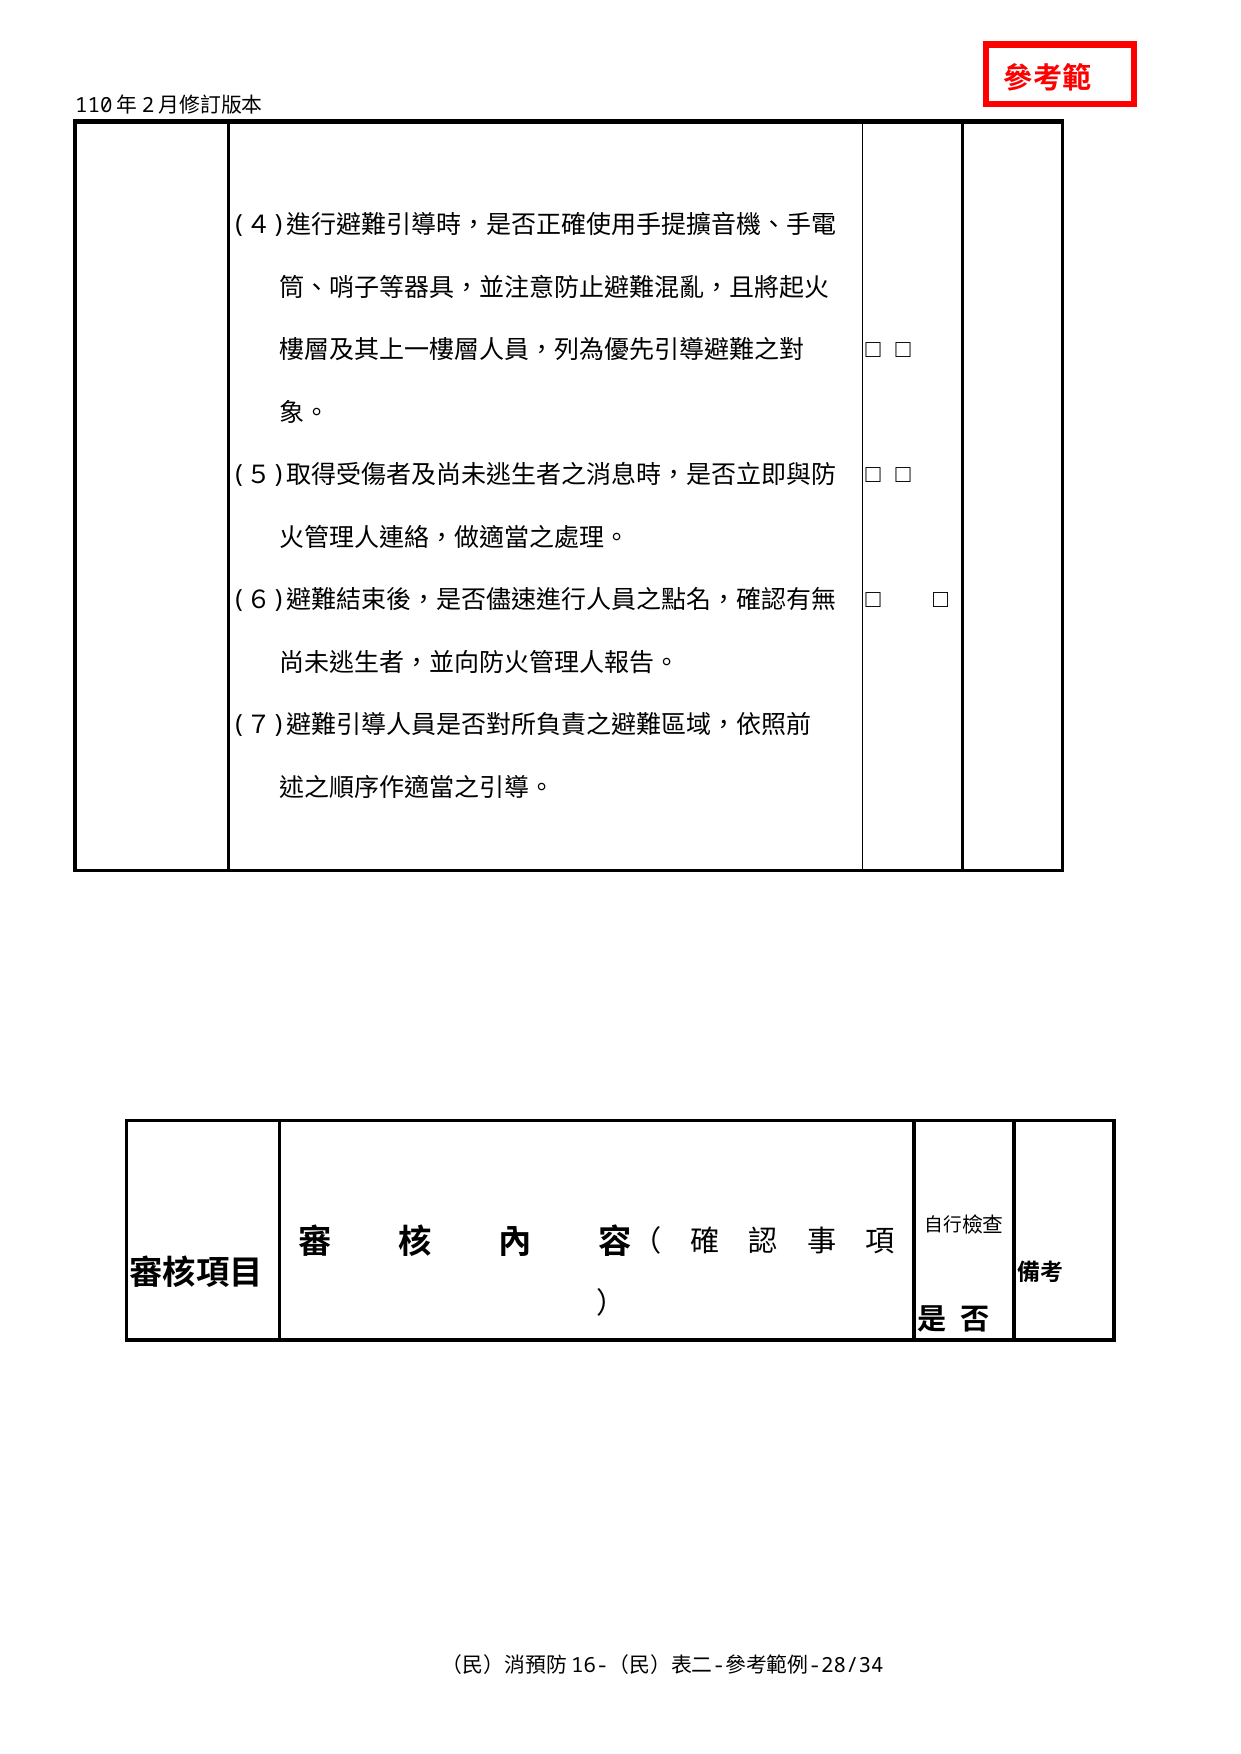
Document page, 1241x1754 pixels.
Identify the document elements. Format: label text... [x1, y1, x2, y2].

table_cell □ □ □ □ □ □ [863, 124, 961, 869]
table_header 審核項目 [128, 1122, 278, 1338]
table_cell (４)進行避難引導時，是否正確使用手提擴音機、手電筒、哨子等器具，並注意防止避難混亂，且將起火樓層及其上一樓層人員，列為優先引導避難之對象。 (５)取得受傷者及尚未逃生者之消息時，是否立即與防火管理人連絡，做適當之處理。 (６)避難結束後，是否儘速進行人員之點名，確認有無尚未逃生者，並向防火管理人報告。 (７)避難引導人員是否對所負責之避難區域，依照前述之順序作適當之引導。 [230, 124, 862, 869]
table_header 自行檢查 是 否 [916, 1122, 1012, 1338]
table_cell [964, 124, 1061, 869]
table_cell [77, 124, 227, 869]
table_header 審 核 內 容（ 確 認 事 項 ） [281, 1122, 912, 1338]
table_header 備考 [1016, 1122, 1112, 1338]
